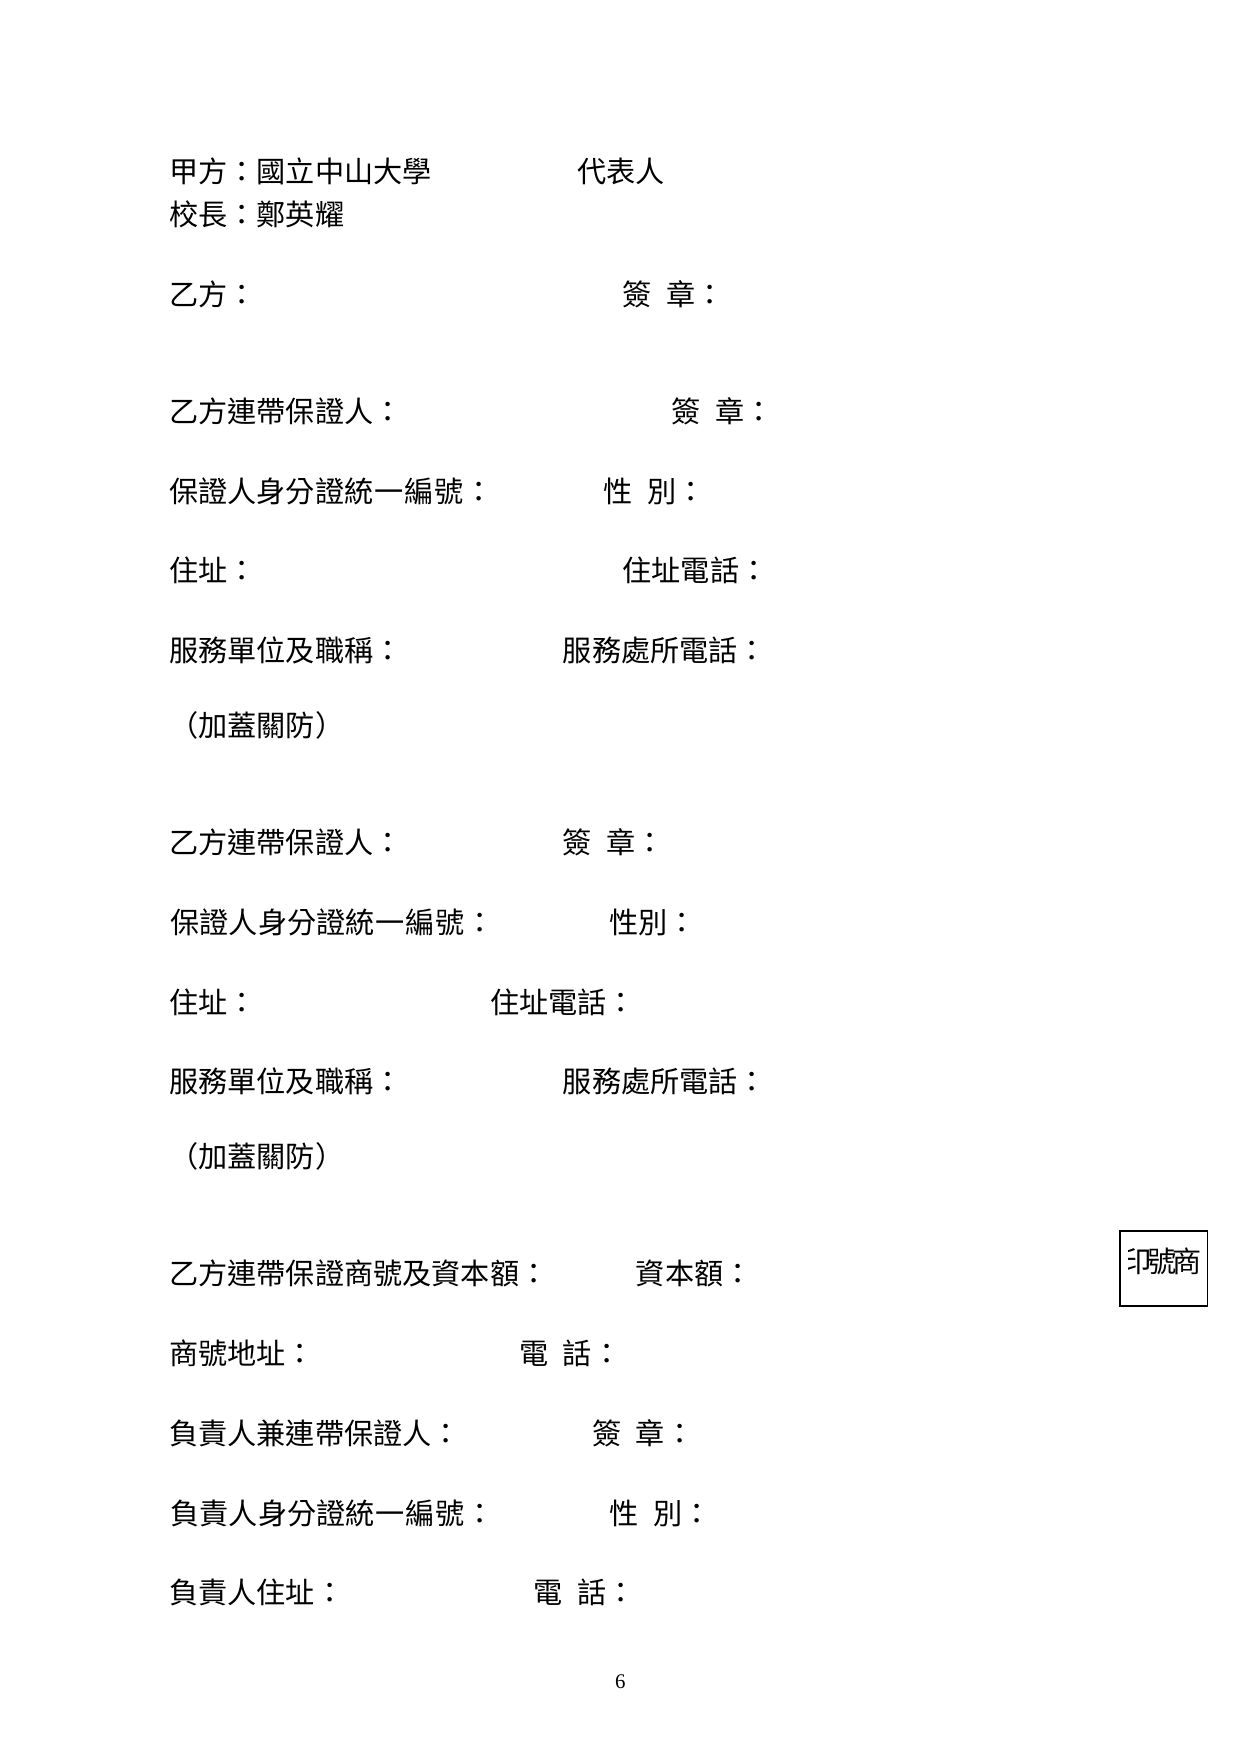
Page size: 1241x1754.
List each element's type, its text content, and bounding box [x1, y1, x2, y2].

text 印章 [1128, 1247, 1149, 1290]
text 甲方：國立中山大學 代表人 [169, 149, 1070, 191]
text 負責人住址： 電 話： [169, 1570, 1070, 1612]
text 住址： 住址電話： [169, 548, 1070, 590]
text 商號地址： 電 話： [169, 1331, 1070, 1373]
text 負責人身分證統一編號： 性 別： [169, 1490, 1070, 1533]
text 校長：鄭英耀 [169, 191, 1070, 234]
text 負責人兼連帶保證人： 簽 章： [169, 1411, 1070, 1453]
text （加蓋關防） [169, 702, 1070, 745]
text 住址： 住址電話： [169, 979, 1070, 1022]
text 乙方： 簽 章： [169, 271, 1070, 313]
text 乙方連帶保證商號及資本額： 資本額： [169, 1251, 1070, 1293]
text 商號 [1149, 1247, 1199, 1290]
text 乙方連帶保證人： 簽 章： [169, 388, 1070, 431]
text 保證人身分證統一編號： 性別： [169, 899, 1070, 942]
text 服務單位及職稱： 服務處所電話： [169, 1059, 1070, 1101]
text （加蓋關防） [169, 1134, 1070, 1176]
text 乙方連帶保證人： 簽 章： [169, 820, 1070, 862]
text 保證人身分證統一編號： 性 別： [169, 468, 1070, 511]
text 服務單位及職稱： 服務處所電話： [169, 628, 1070, 670]
